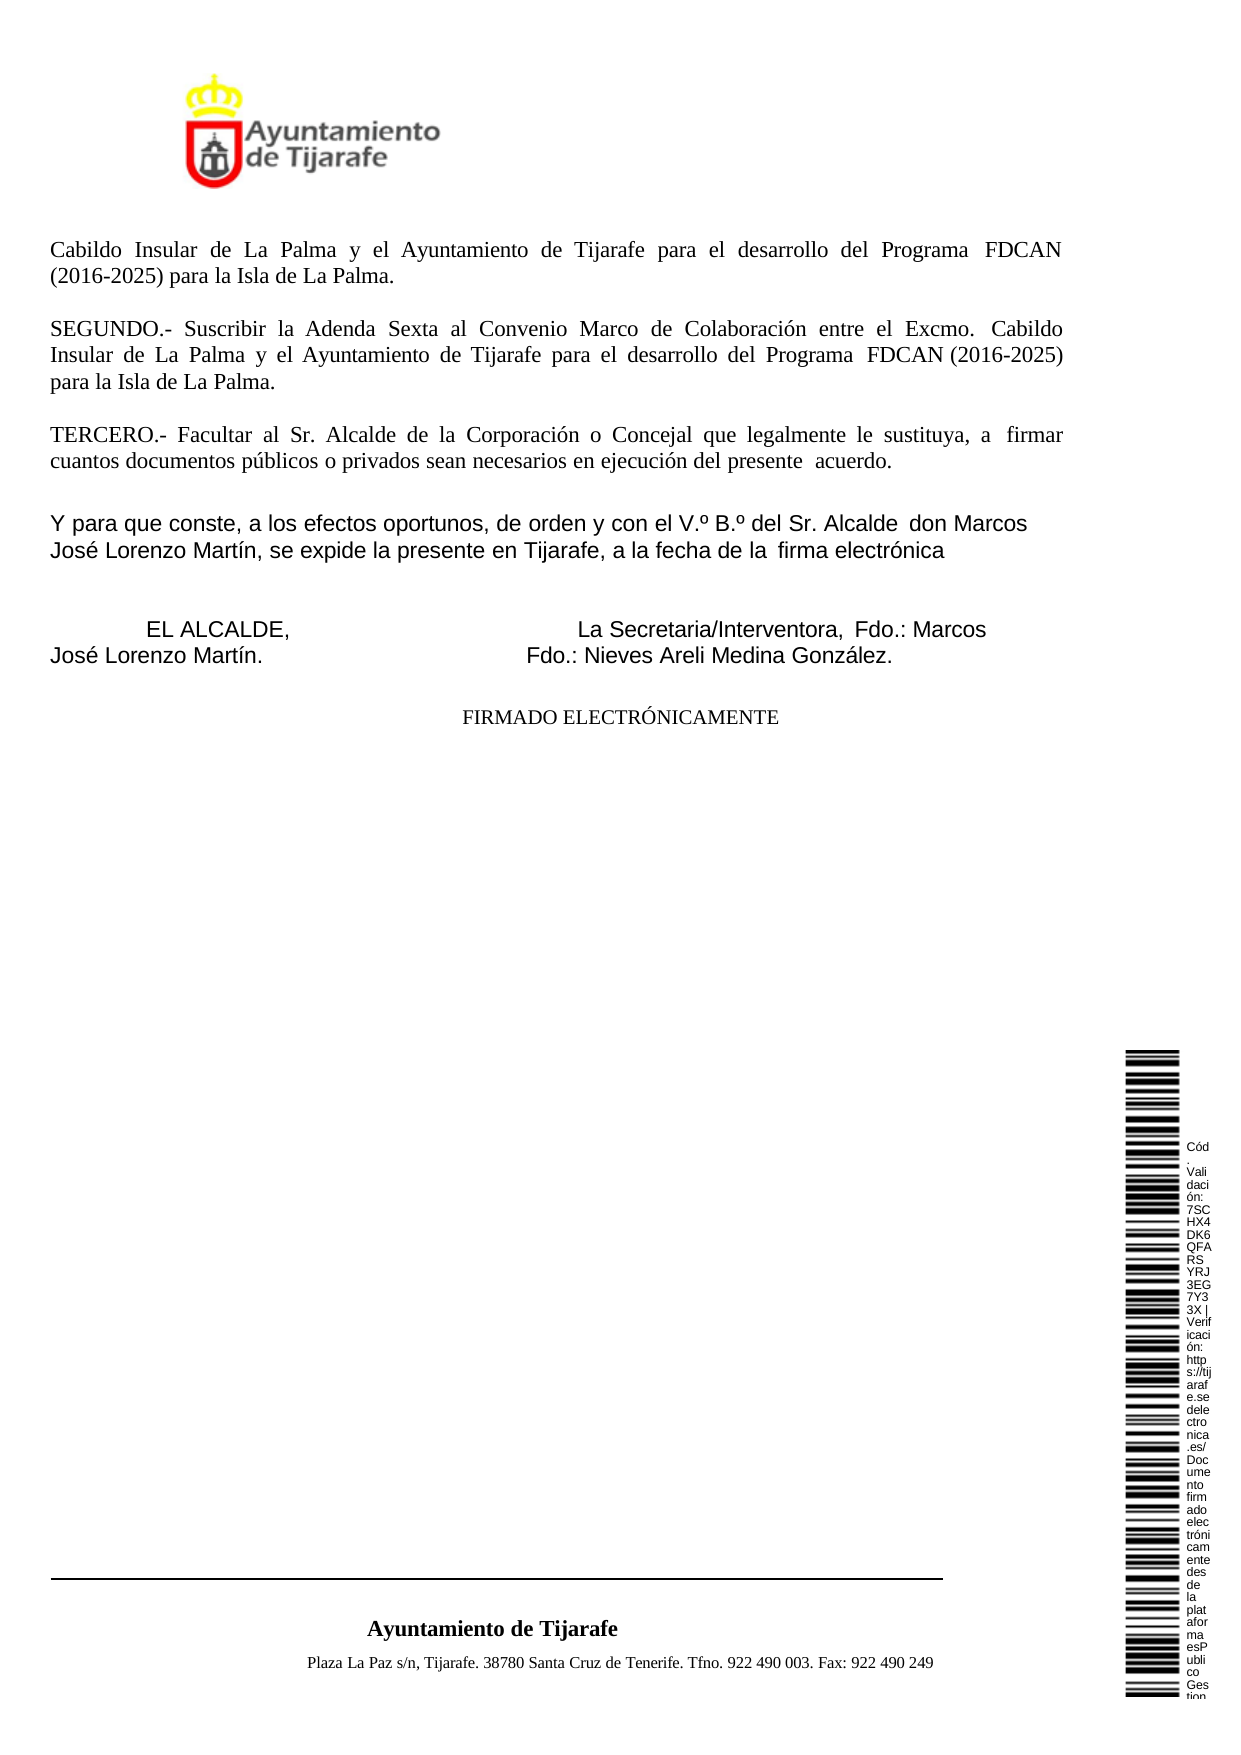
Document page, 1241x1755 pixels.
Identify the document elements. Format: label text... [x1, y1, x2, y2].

text Plaza La Paz s/n, Tijarafe. 38780 Santa Cruz de Tenerife. Tfno. 922 490 003. Fax: 922 490 249 [306, 1653, 934, 1672]
text TERCERO.- Facultar al Sr. Alcalde de la Corporación o Concejal que legalmente le sustituya, a firmar cuantos documentos públicos o privados sean necesarios en ejecución del presente acuerdo. [50, 421, 1063, 473]
text Cód. Validación: 7SCHX4DK6QFARSYRJ3EG7Y33X | Verificación: https://tijarafe.sedelectronica.es/ Documento firmado electrónicamente desde la plataforma esPublico Gestiona | Página 4 de 4 [1186, 1142, 1212, 1699]
text SEGUNDO.- Suscribir la Adenda Sexta al Convenio Marco de Colaboración entre el Excmo. Cabildo Insular de La Palma y el Ayuntamiento de Tijarafe para el desarrollo del Programa FDCAN (2016-2025) para la Isla de La Palma. [50, 315, 1064, 394]
text Y para que conste, a los efectos oportunos, de orden y con el V.º B.º del Sr. Alcalde don Marcos José Lorenzo Martín, se expide la presente en Tijarafe, a la fecha de la firma electrónica [50, 510, 1029, 563]
subtitle [1184, 1139, 1213, 1699]
text EL ALCALDE, La Secretaria/Interventora, Fdo.: Marcos José Lorenzo Martín. Fdo.: Nieves Areli Medina González. [50, 616, 1026, 669]
text Cabildo Insular de La Palma y el Ayuntamiento de Tijarafe para el desarrollo del Programa FDCAN (2016-2025) para la Isla de La Palma. [50, 236, 1063, 289]
text FIRMADO ELECTRÓNICAMENTE [50, 705, 1191, 729]
subtitle Ayuntamiento de Tijarafe [50, 1615, 935, 1641]
